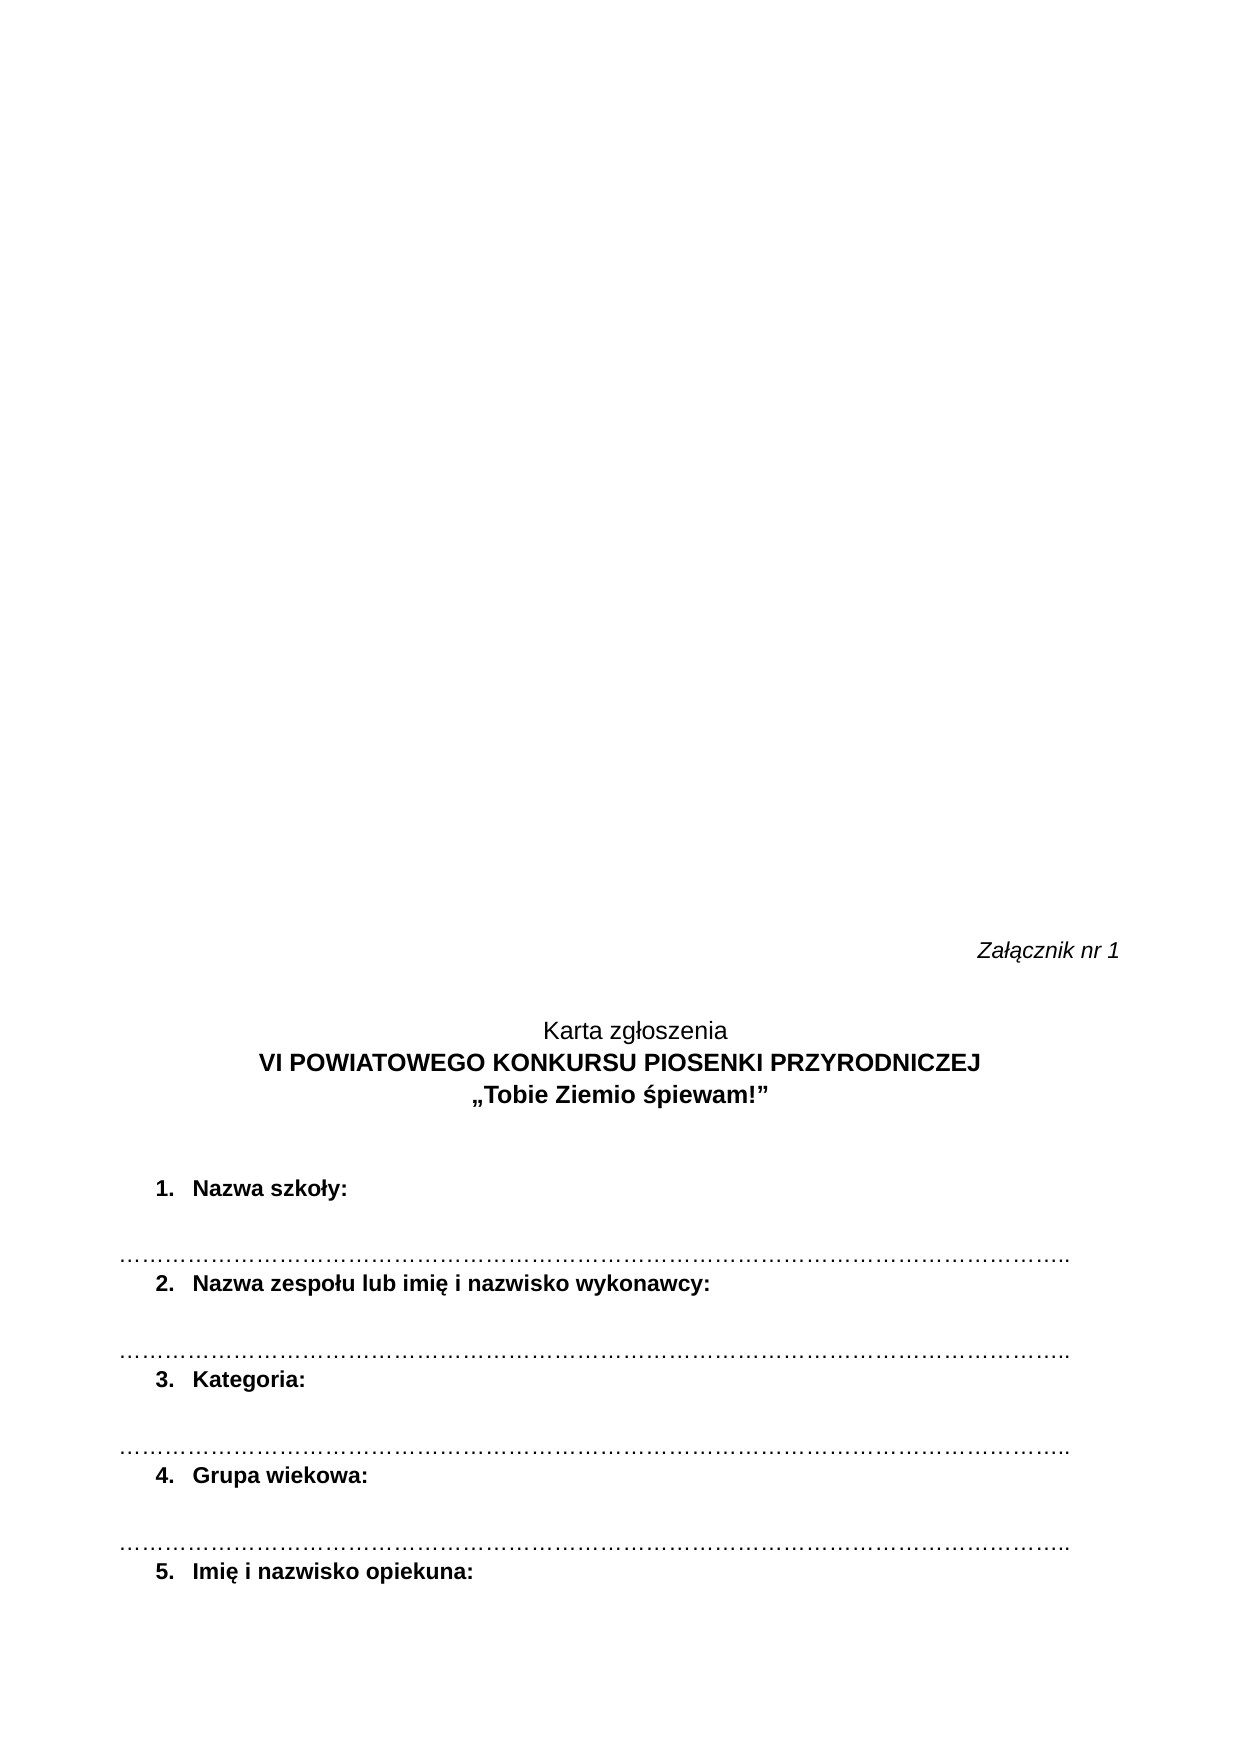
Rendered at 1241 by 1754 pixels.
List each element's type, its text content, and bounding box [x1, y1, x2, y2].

list Grupa wiekowa: [155, 1462, 1122, 1488]
text …………………………………………………………………………………………………………….. [118, 1529, 1122, 1555]
text …………………………………………………………………………………………………………….. [118, 1337, 1122, 1363]
text …………………………………………………………………………………………………………….. [118, 1433, 1122, 1459]
list Kategoria: [155, 1366, 1122, 1392]
list Nazwa zespołu lub imię i nazwisko wykonawcy: [155, 1270, 1122, 1297]
subtitle VI POWIATOWEGO KONKURSU PIOSENKI PRZYRODNICZEJ [118, 1048, 1122, 1077]
text Załącznik nr 1 [155, 937, 1122, 963]
text Karta zgłoszenia [155, 1016, 1122, 1045]
text …………………………………………………………………………………………………………….. [118, 1241, 1122, 1267]
list Imię i nazwisko opiekuna: [155, 1558, 1122, 1584]
text „Tobie Ziemio śpiewam!” [118, 1080, 1122, 1109]
list Nazwa szkoły: [155, 1174, 1122, 1201]
